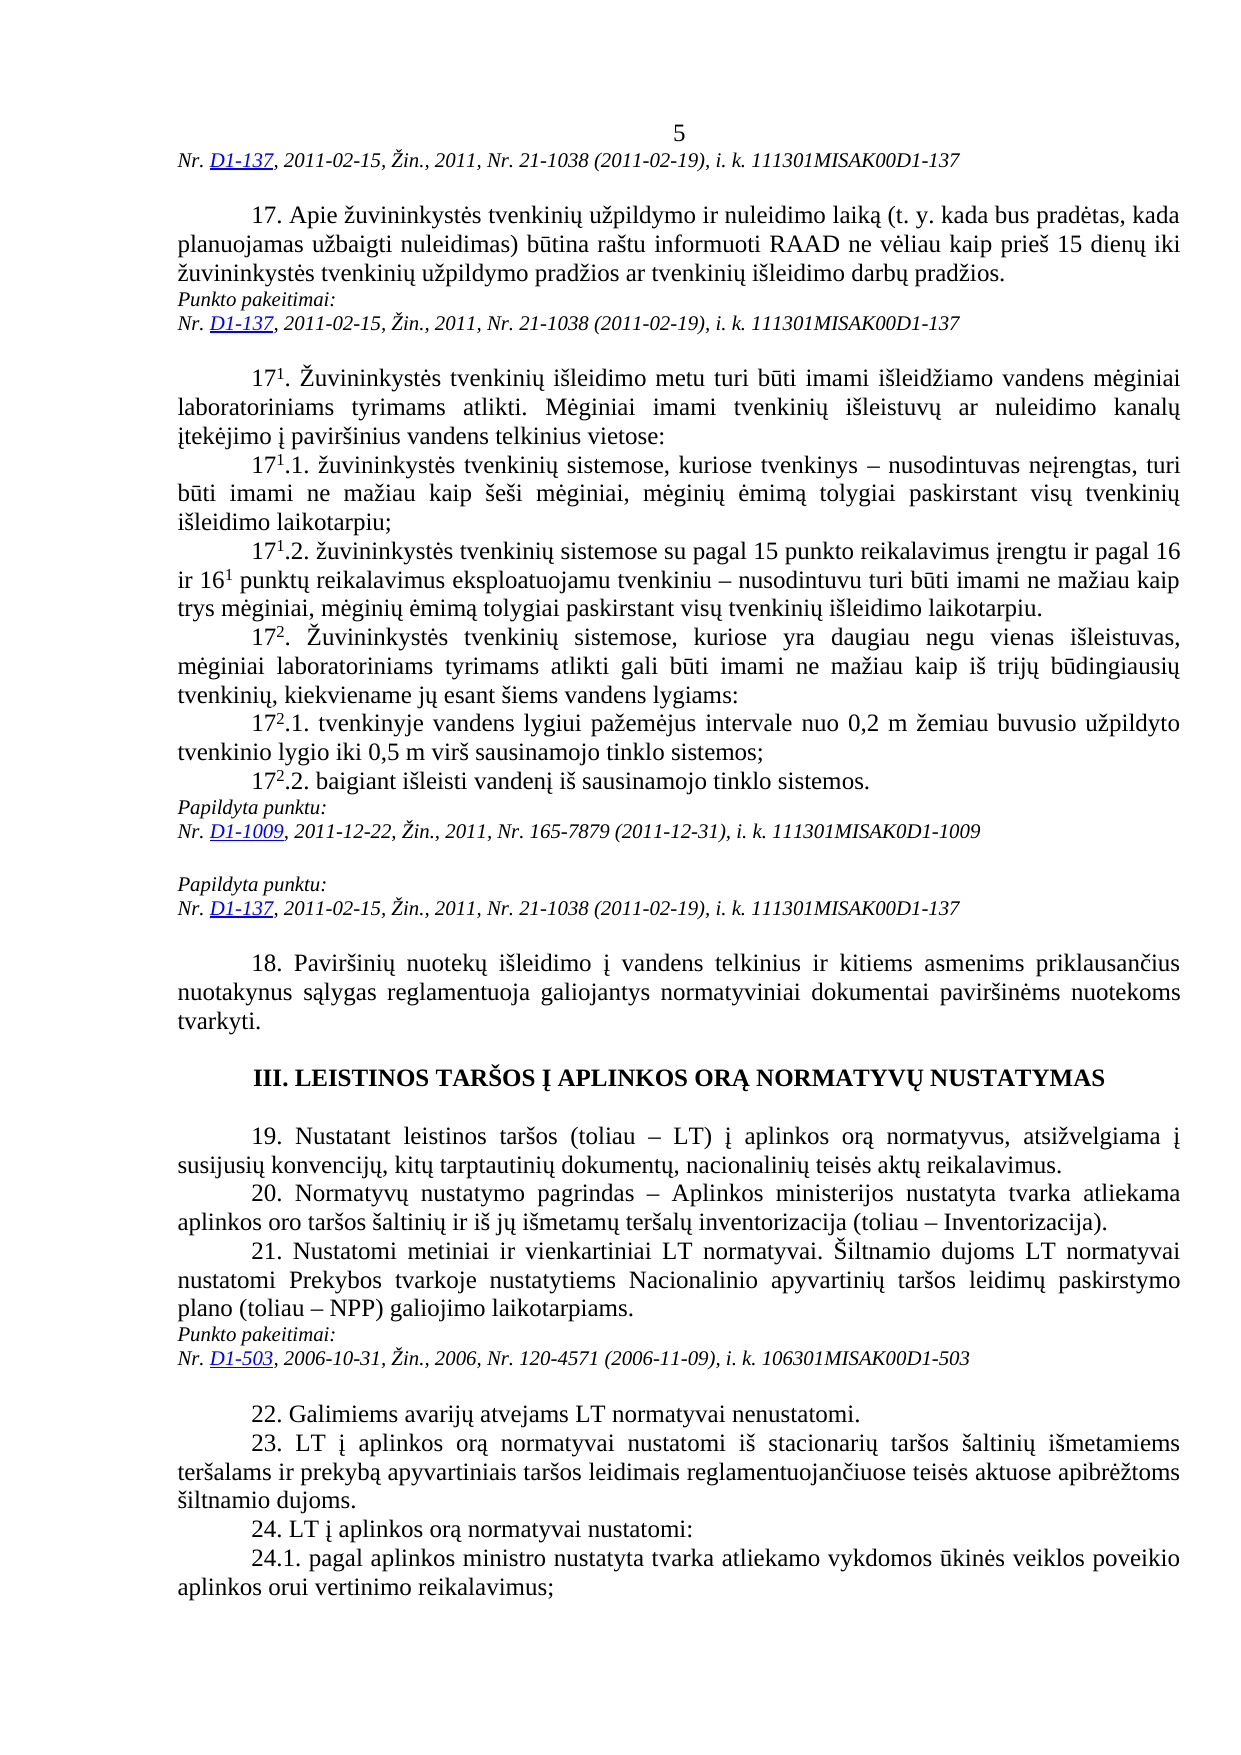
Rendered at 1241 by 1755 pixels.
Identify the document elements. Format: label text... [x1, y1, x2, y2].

text 24.1. pagal aplinkos ministro nustatyta tvarka atliekamo vykdomos ūkinės veiklos poveikio aplinkos orui vertinimo reikalavimus; [177, 1543, 1181, 1600]
text 171. Žuvininkystės tvenkinių išleidimo metu turi būti imami išleidžiamo vandens mėginiai laboratoriniams tyrimams atlikti. Mėginiai imami tvenkinių išleistuvų ar nuleidimo kanalų įtekėjimo į paviršinius vandens telkinius vietose: [177, 363, 1181, 450]
text Punkto pakeitimai: [177, 287, 1181, 311]
text 23. LT į aplinkos orą normatyvai nustatomi iš stacionarių taršos šaltinių išmetamiems teršalams ir prekybą apyvartiniais taršos leidimais reglamentuojančiuose teisės aktuose apibrėžtoms šiltnamio dujoms. [177, 1428, 1181, 1514]
text Papildyta punktu: [177, 872, 1181, 896]
text Punkto pakeitimai: [177, 1322, 1181, 1346]
text 19. Nustatant leistinos taršos (toliau – LT) į aplinkos orą normatyvus, atsižvelgiama į susijusių konvencijų, kitų tarptautinių dokumentų, nacionalinių teisės aktų reikalavimus. [177, 1121, 1181, 1178]
text Nr. D1-137, 2011-02-15, Žin., 2011, Nr. 21-1038 (2011-02-19), i. k. 111301MISAK00D1-137 [177, 896, 1181, 920]
text 171.1. žuvininkystės tvenkinių sistemose, kuriose tvenkinys – nusodintuvas neįrengtas, turi būti imami ne mažiau kaip šeši mėginiai, mėginių ėmimą tolygiai paskirstant visų tvenkinių išleidimo laikotarpiu; [177, 450, 1181, 536]
text 24. LT į aplinkos orą normatyvai nustatomi: [177, 1514, 1181, 1543]
text 18. Paviršinių nuotekų išleidimo į vandens telkinius ir kitiems asmenims priklausančius nuotakynus sąlygas reglamentuoja galiojantys normatyviniai dokumentai paviršinėms nuotekoms tvarkyti. [177, 948, 1181, 1035]
text Papildyta punktu: [177, 795, 1181, 819]
text Nr. D1-137, 2011-02-15, Žin., 2011, Nr. 21-1038 (2011-02-19), i. k. 111301MISAK00D1-137 [177, 311, 1181, 335]
text Nr. D1-137, 2011-02-15, Žin., 2011, Nr. 21-1038 (2011-02-19), i. k. 111301MISAK00D1-137 [177, 148, 1181, 172]
text Nr. D1-503, 2006-10-31, Žin., 2006, Nr. 120-4571 (2006-11-09), i. k. 106301MISAK00D1-503 [177, 1346, 1181, 1370]
text 17. Apie žuvininkystės tvenkinių užpildymo ir nuleidimo laiką (t. y. kada bus pradėtas, kada planuojamas užbaigti nuleidimas) būtina raštu informuoti RAAD ne vėliau kaip prieš 15 dienų iki žuvininkystės tvenkinių užpildymo pradžios ar tvenkinių išleidimo darbų pradžios. [177, 200, 1181, 287]
text III. LEISTINOS TARŠOS Į APLINKOS ORĄ NORMATYVŲ NUSTATYMAS [177, 1063, 1181, 1092]
text 20. Normatyvų nustatymo pagrindas – Aplinkos ministerijos nustatyta tvarka atliekama aplinkos oro taršos šaltinių ir iš jų išmetamų teršalų inventorizacija (toliau – Inventorizacija). [177, 1178, 1181, 1236]
text 172.1. tvenkinyje vandens lygiui pažemėjus intervale nuo 0,2 m žemiau buvusio užpildyto tvenkinio lygio iki 0,5 m virš sausinamojo tinklo sistemos; [177, 708, 1181, 766]
text 22. Galimiems avarijų atvejams LT normatyvai nenustatomi. [177, 1399, 1181, 1428]
text 172.2. baigiant išleisti vandenį iš sausinamojo tinklo sistemos. [177, 766, 1181, 795]
text Nr. D1-1009, 2011-12-22, Žin., 2011, Nr. 165-7879 (2011-12-31), i. k. 111301MISAK0D1-1009 [177, 819, 1181, 843]
text 21. Nustatomi metiniai ir vienkartiniai LT normatyvai. Šiltnamio dujoms LT normatyvai nustatomi Prekybos tvarkoje nustatytiems Nacionalinio apyvartinių taršos leidimų paskirstymo plano (toliau – NPP) galiojimo laikotarpiams. [177, 1236, 1181, 1322]
text 171.2. žuvininkystės tvenkinių sistemose su pagal 15 punkto reikalavimus įrengtu ir pagal 16 ir 161 punktų reikalavimus eksploatuojamu tvenkiniu – nusodintuvu turi būti imami ne mažiau kaip trys mėginiai, mėginių ėmimą tolygiai paskirstant visų tvenkinių išleidimo laikotarpiu. [177, 536, 1181, 622]
text 172. Žuvininkystės tvenkinių sistemose, kuriose yra daugiau negu vienas išleistuvas, mėginiai laboratoriniams tyrimams atlikti gali būti imami ne mažiau kaip iš trijų būdingiausių tvenkinių, kiekviename jų esant šiems vandens lygiams: [177, 622, 1181, 708]
